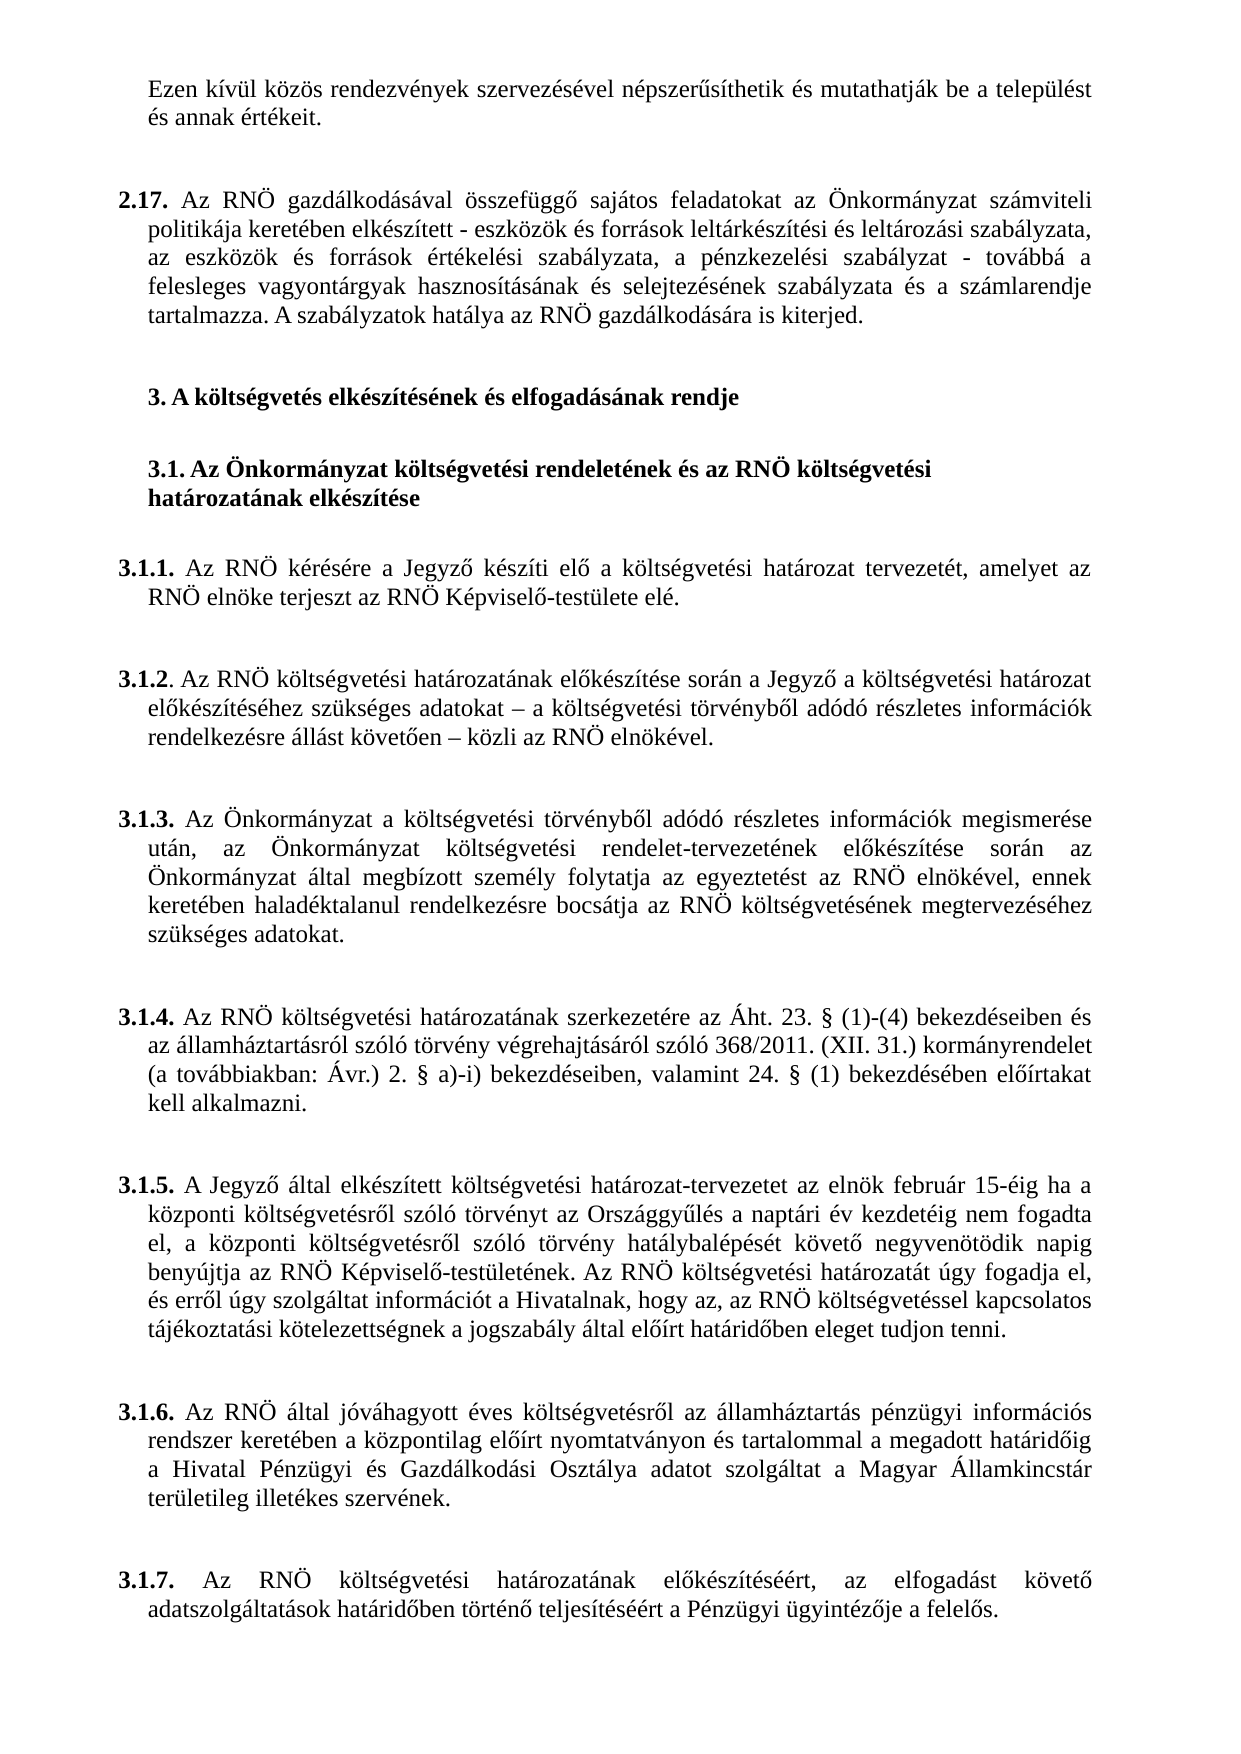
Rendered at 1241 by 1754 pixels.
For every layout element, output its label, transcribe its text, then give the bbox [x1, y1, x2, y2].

text 2.17. Az RNÖ gazdálkodásával összefüggő sajátos feladatokat az Önkormányzat számviteli politikája keretében elkészített - eszközök és források leltárkészítési és leltározási szabályzata, az eszközök és források értékelési szabályzata, a pénzkezelési szabályzat - továbbá a felesleges vagyontárgyak hasznosításának és selejtezésének szabályzata és a számlarendje tartalmazza. A szabályzatok hatálya az RNÖ gazdálkodására is kiterjed. [118, 185, 1093, 329]
text 3.1.7. Az RNÖ költségvetési határozatának előkészítéséért, az elfogadást követő adatszolgáltatások határidőben történő teljesítéséért a Pénzügyi ügyintézője a felelős. [118, 1566, 1093, 1623]
text Ezen kívül közös rendezvények szervezésével népszerűsíthetik és mutathatják be a települést és annak értékeit. [118, 74, 1093, 131]
text 3.1.1. Az RNÖ kérésére a Jegyző készíti elő a költségvetési határozat tervezetét, amelyet az RNÖ elnöke terjeszt az RNÖ Képviselő-testülete elé. [118, 553, 1093, 611]
text 3.1.4. Az RNÖ költségvetési határozatának szerkezetére az Áht. 23. § (1)-(4) bekezdéseiben és az államháztartásról szóló törvény végrehajtásáról szóló 368/2011. (XII. 31.) kormányrendelet (a továbbiakban: Ávr.) 2. § a)-i) bekezdéseiben, valamint 24. § (1) bekezdésében előírtakat kell alkalmazni. [118, 1002, 1093, 1117]
text 3.1.2. Az RNÖ költségvetési határozatának előkészítése során a Jegyző a költségvetési határozat előkészítéséhez szükséges adatokat – a költségvetési törvényből adódó részletes információk rendelkezésre állást követően – közli az RNÖ elnökével. [118, 664, 1093, 751]
text 3.1.6. Az RNÖ által jóváhagyott éves költségvetésről az államháztartás pénzügyi információs rendszer keretében a központilag előírt nyomtatványon és tartalommal a megadott határidőig a Hivatal Pénzügyi és Gazdálkodási Osztálya adatot szolgáltat a Magyar Államkincstár területileg illetékes szervének. [118, 1397, 1093, 1512]
text 3.1.5. A Jegyző által elkészített költségvetési határozat-tervezetet az elnök február 15-éig ha a központi költségvetésről szóló törvényt az Országgyűlés a naptári év kezdetéig nem fogadta el, a központi költségvetésről szóló törvény hatálybalépését követő negyvenötödik napig benyújtja az RNÖ Képviselő-testületének. Az RNÖ költségvetési határozatát úgy fogadja el, és erről úgy szolgáltat információt a Hivatalnak, hogy az, az RNÖ költségvetéssel kapcsolatos tájékoztatási kötelezettségnek a jogszabály által előírt határidőben eleget tudjon tenni. [118, 1171, 1093, 1343]
subtitle 3.1. Az Önkormányzat költségvetési rendeletének és az RNÖ költségvetési határozatának elkészítése [148, 454, 1093, 512]
text 3.1.3. Az Önkormányzat a költségvetési törvényből adódó részletes információk megismerése után, az Önkormányzat költségvetési rendelet-tervezetének előkészítése során az Önkormányzat által megbízott személy folytatja az egyeztetést az RNÖ elnökével, ennek keretében haladéktalanul rendelkezésre bocsátja az RNÖ költségvetésének megtervezéséhez szükséges adatokat. [118, 804, 1093, 948]
subtitle 3. A költségvetés elkészítésének és elfogadásának rendje [148, 382, 1093, 411]
